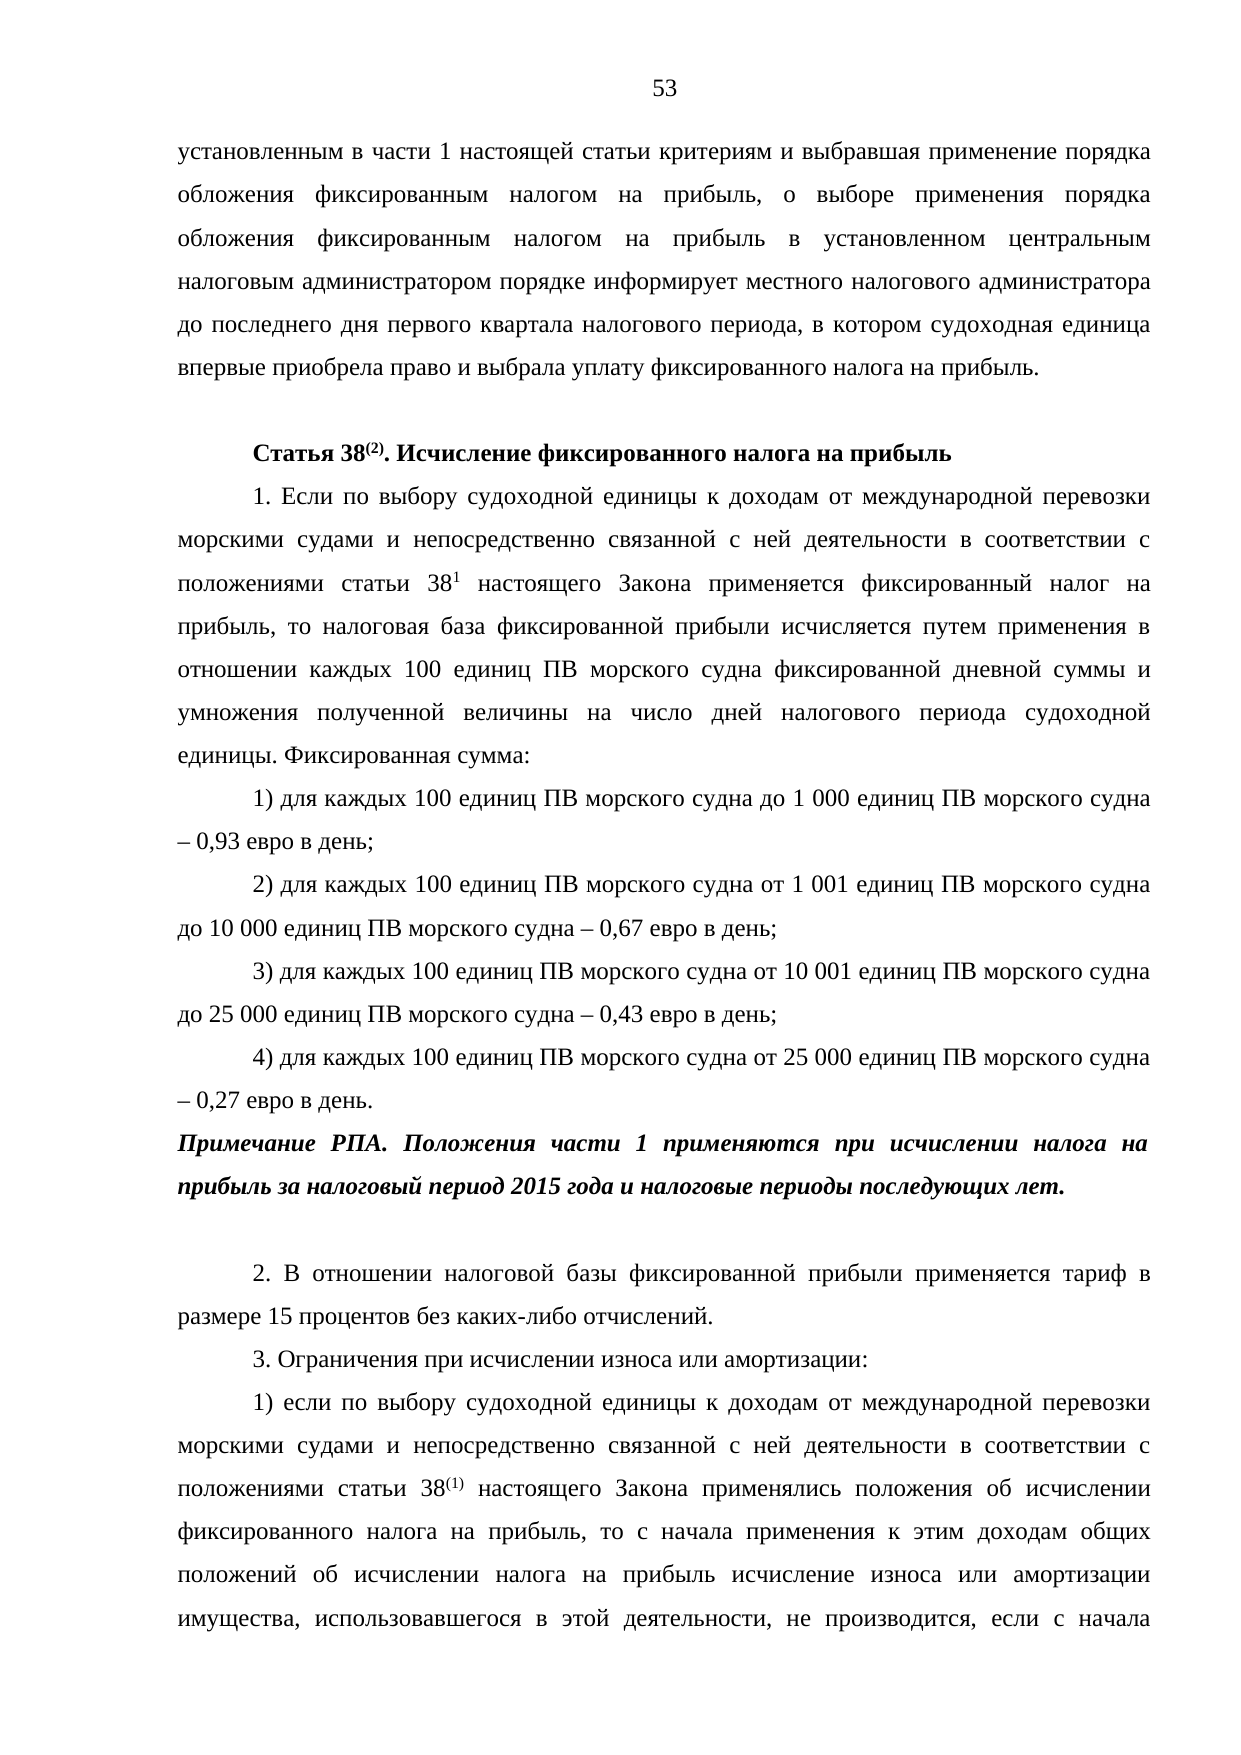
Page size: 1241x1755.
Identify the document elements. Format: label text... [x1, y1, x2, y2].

text 1) если по выбору судоходной единицы к доходам от международной перевозки морскими судами и непосредственно связанной с ней деятельности в соответствии с положениями статьи 38(1) настоящего Закона применялись положения об исчислении фиксированного налога на прибыль, то с начала применения к этим доходам общих положений об исчислении налога на прибыль исчисление износа или амортизации имущества, использовавшегося в этой деятельности, не производится, если с начала [177, 1387, 1152, 1631]
text 3. Ограничения при исчислении износа или амортизации: [177, 1344, 1152, 1373]
text 1) для каждых 100 единиц ПВ морского судна до 1 000 единиц ПВ морского судна – 0,93 евро в день; [177, 783, 1152, 855]
text установленным в части 1 настоящей статьи критериям и выбравшая применение порядка обложения фиксированным налогом на прибыль, о выборе применения порядка обложения фиксированным налогом на прибыль в установленном центральным налоговым администратором порядке информирует местного налогового администратора до последнего дня первого квартала налогового периода, в котором судоходная единица впервые приобрела право и выбрала уплату фиксированного налога на прибыль. [177, 136, 1152, 381]
text 2) для каждых 100 единиц ПВ морского судна от 1 001 единиц ПВ морского судна до 10 000 единиц ПВ морского судна – 0,67 евро в день; [177, 869, 1152, 941]
text Статья 38(2). Исчисление фиксированного налога на прибыль [177, 438, 1152, 467]
text 3) для каждых 100 единиц ПВ морского судна от 10 001 единиц ПВ морского судна до 25 000 единиц ПВ морского судна – 0,43 евро в день; [177, 956, 1152, 1028]
text Примечание РПА. Положения части 1 применяются при исчислении налога на прибыль за налоговый период 2015 года и налоговые периоды последующих лет. [177, 1128, 1152, 1200]
text 2. В отношении налоговой базы фиксированной прибыли применяется тариф в размере 15 процентов без каких-либо отчислений. [177, 1258, 1152, 1329]
text 1. Если по выбору судоходной единицы к доходам от международной перевозки морскими судами и непосредственно связанной с ней деятельности в соответствии с положениями статьи 381 настоящего Закона применяется фиксированный налог на прибыль, то налоговая база фиксированной прибыли исчисляется путем применения в отношении каждых 100 единиц ПВ морского судна фиксированной дневной суммы и умножения полученной величины на число дней налогового периода судоходной единицы. Фиксированная сумма: [177, 481, 1152, 769]
text 4) для каждых 100 единиц ПВ морского судна от 25 000 единиц ПВ морского судна – 0,27 евро в день. [177, 1042, 1152, 1114]
